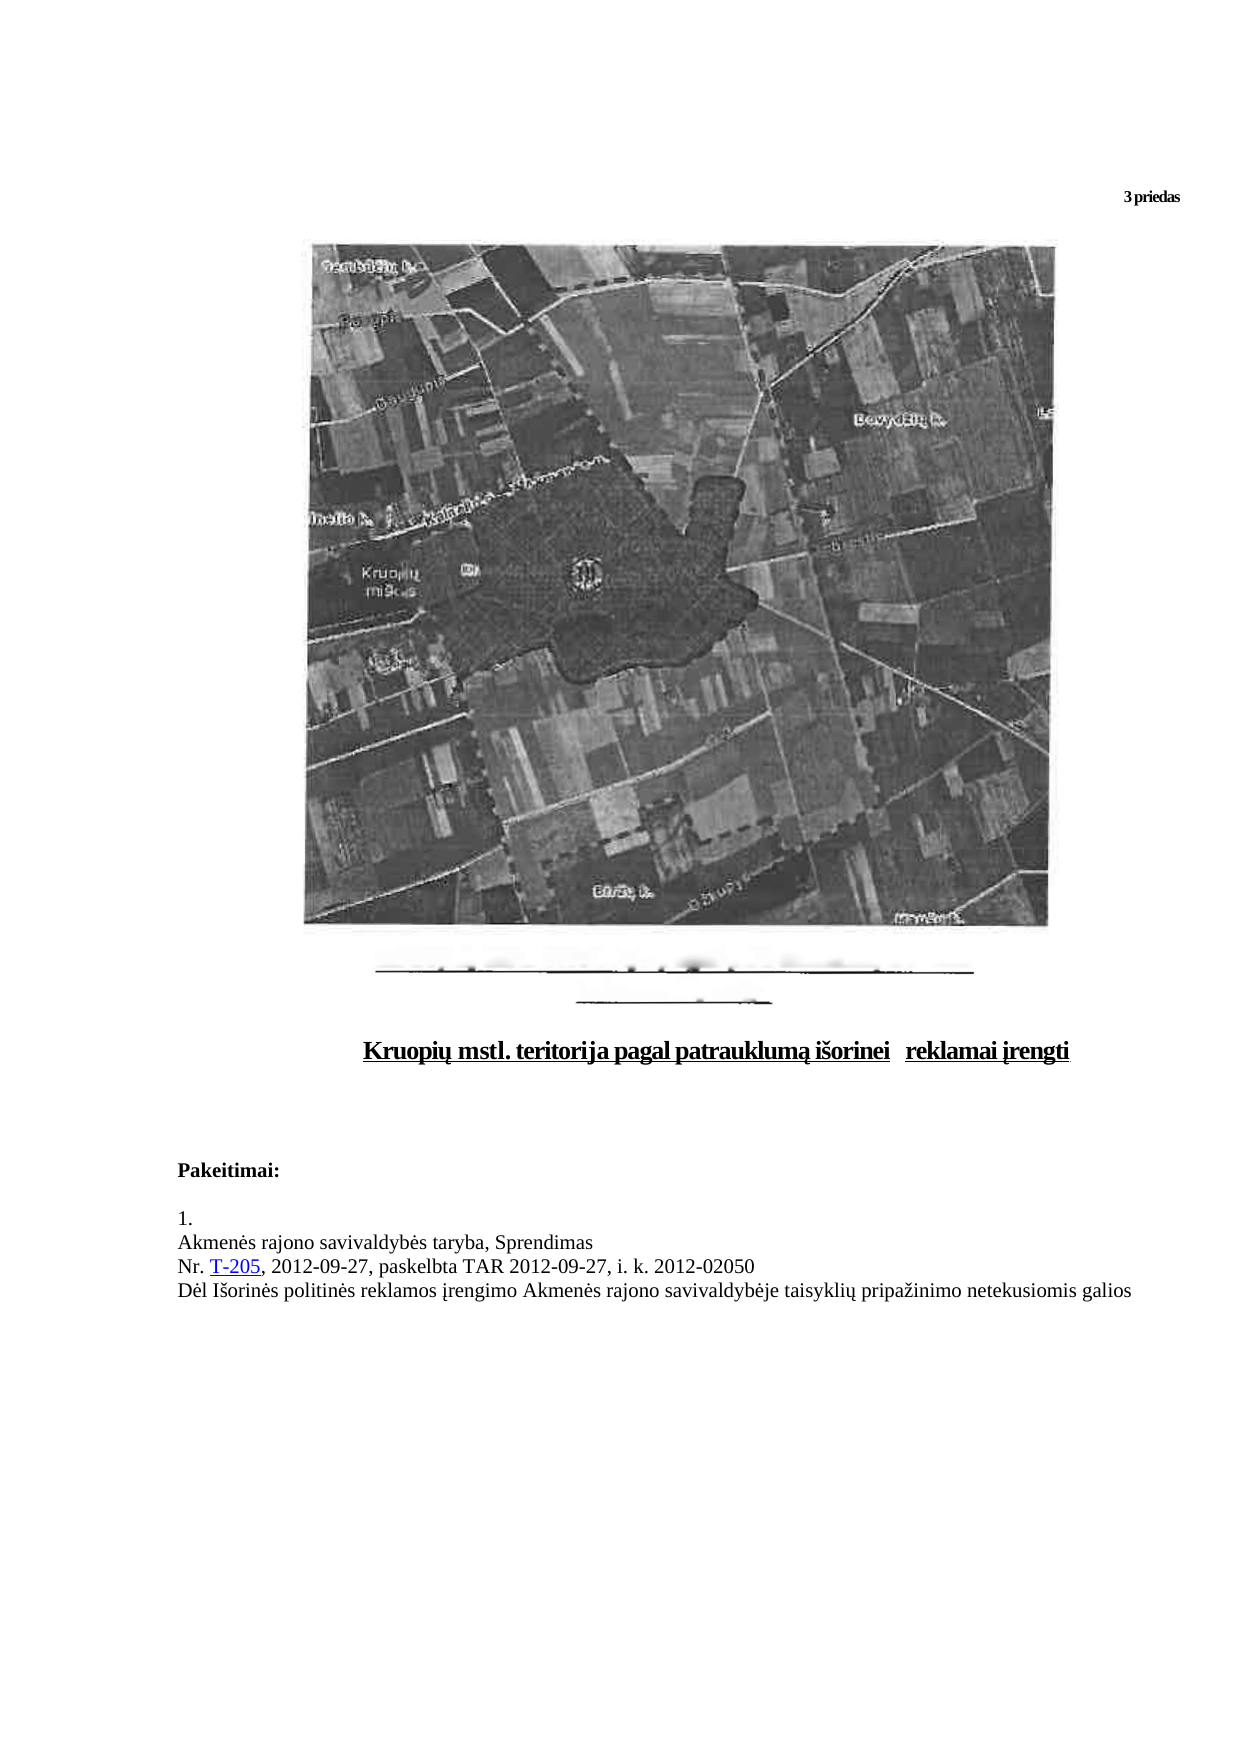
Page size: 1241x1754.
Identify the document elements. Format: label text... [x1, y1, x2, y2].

text Kruopių mstl. teritorija pagal patrauklumą išorinei reklamai įrengti [177, 1035, 1181, 1067]
text Akmenės rajono savivaldybės taryba, Sprendimas [177, 1230, 1181, 1254]
text Dėl Išorinės politinės reklamos įrengimo Akmenės rajono savivaldybėje taisyklių pripažinimo netekusiomis galios [177, 1278, 1181, 1302]
text 1. [177, 1206, 1181, 1230]
text Nr. T-205, 2012-09-27, paskelbta TAR 2012-09-27, i. k. 2012-02050 [177, 1254, 1181, 1278]
text Pakeitimai: [177, 1158, 1181, 1182]
text 3 priedas [177, 178, 1181, 209]
